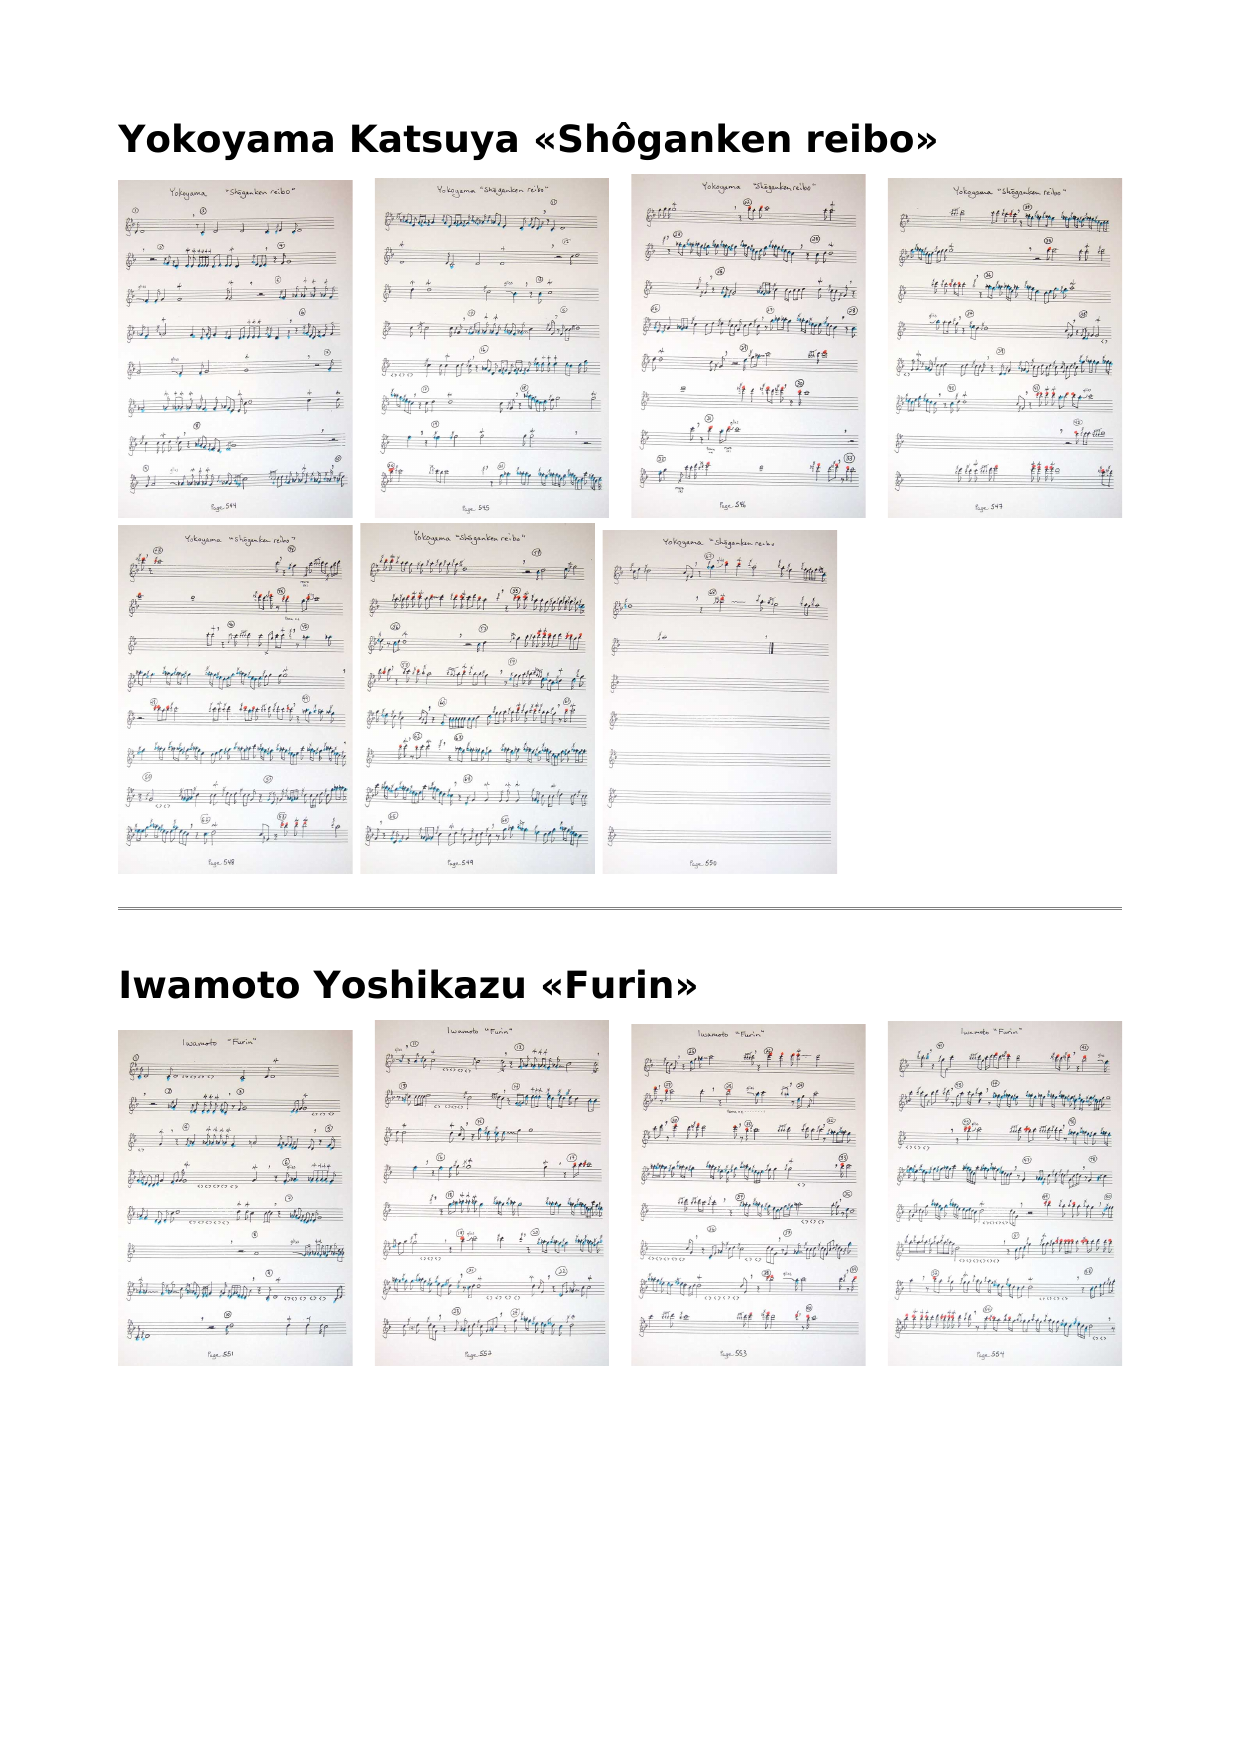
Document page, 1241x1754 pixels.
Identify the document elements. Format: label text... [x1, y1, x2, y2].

picture [887, 178, 1123, 518]
picture [887, 1021, 1123, 1366]
picture [374, 1020, 609, 1366]
subtitle Iwamoto Yoshikazu «Furin» [118, 964, 1122, 1007]
subtitle Yokoyama Katsuya «Shôganken reibo» [118, 118, 1122, 162]
picture [631, 174, 866, 518]
picture [374, 178, 609, 518]
picture [118, 525, 353, 874]
picture [360, 523, 595, 874]
picture [602, 530, 838, 874]
picture [118, 180, 353, 518]
picture [631, 1024, 866, 1366]
picture [118, 1030, 353, 1366]
